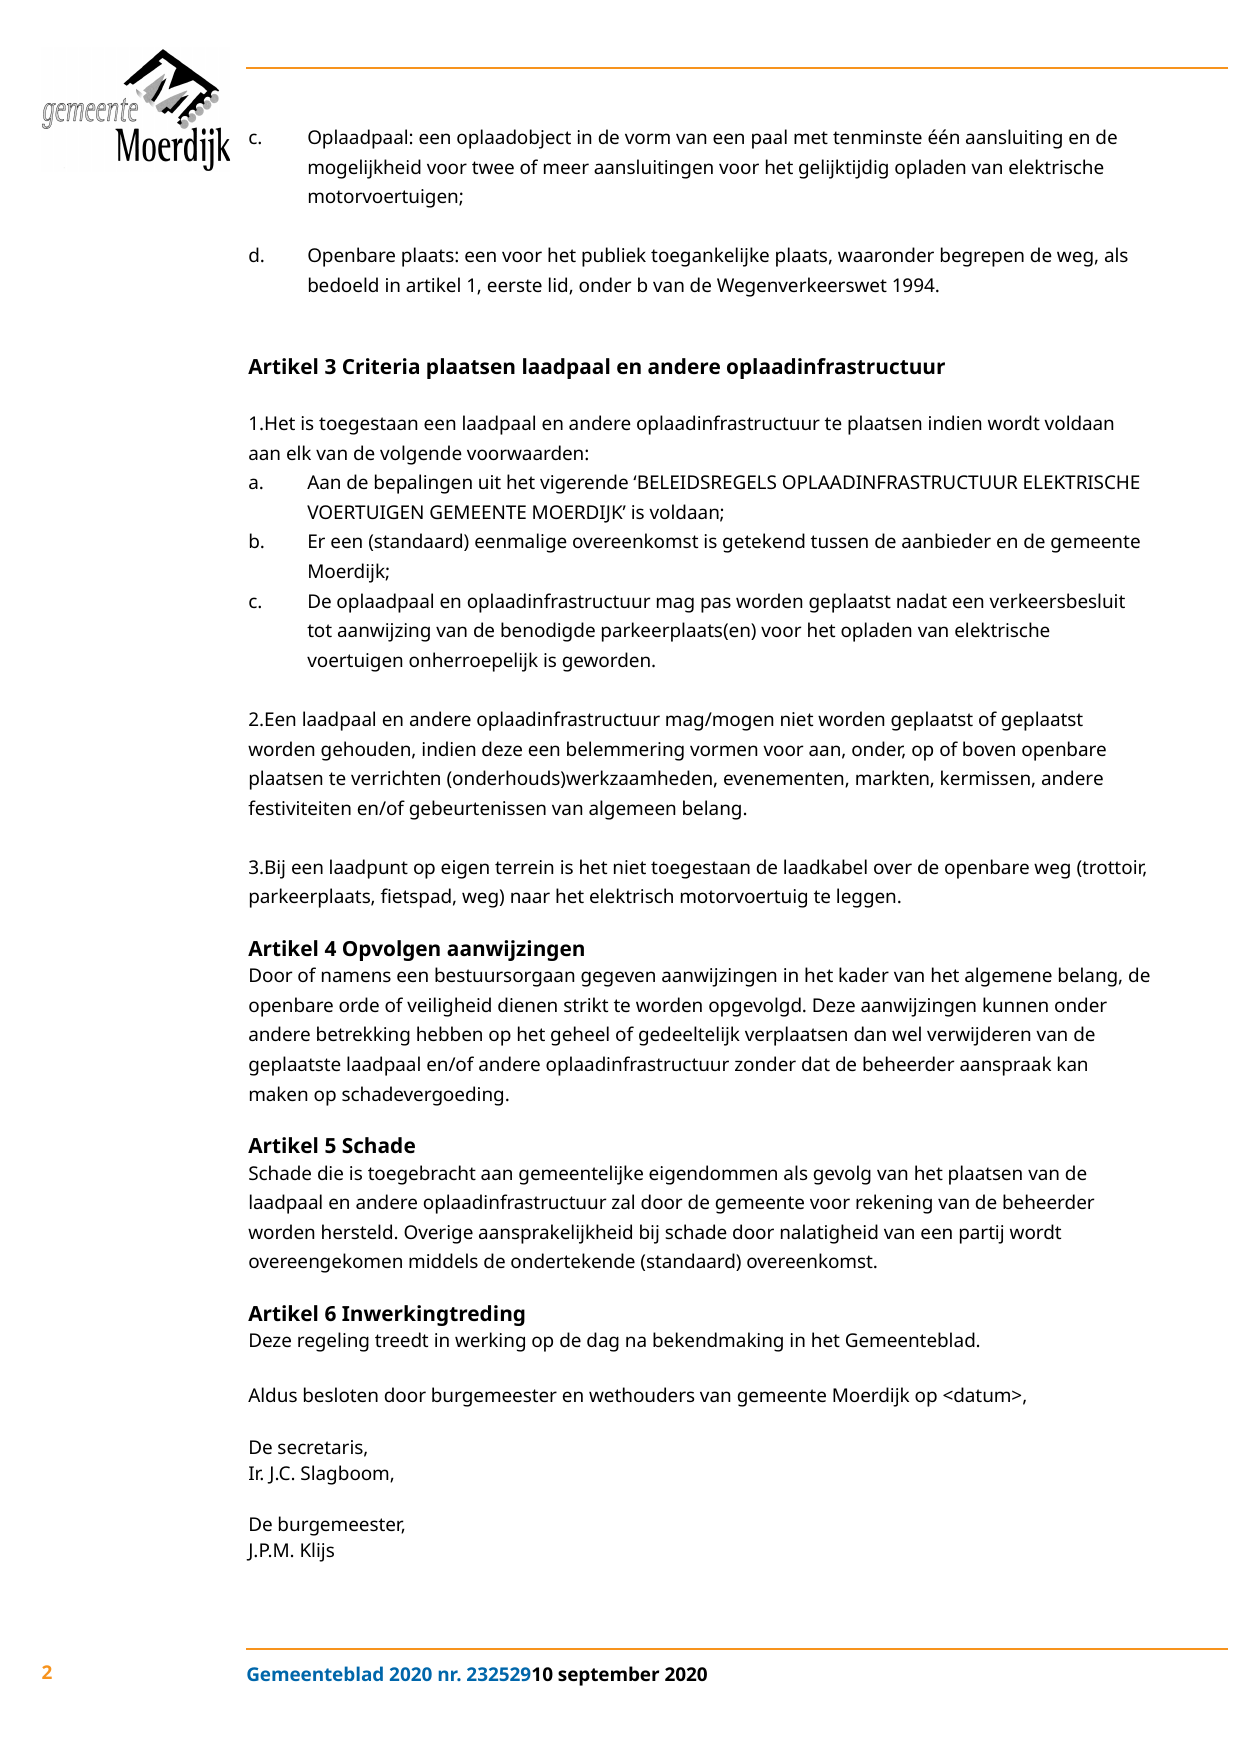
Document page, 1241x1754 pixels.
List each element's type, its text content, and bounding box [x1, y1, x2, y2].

text De burgemeester, [248, 1511, 1152, 1537]
text Aldus besloten door burgemeester en wethouders van gemeente Moerdijk op <datum>, [248, 1383, 1152, 1408]
text Deze regeling treedt in werking op de dag na bekendmaking in het Gemeenteblad. [248, 1327, 1152, 1353]
text De secretaris, [248, 1434, 1152, 1460]
text 1.Het is toegestaan een laadpaal en andere oplaadinfrastructuur te plaatsen indien wordt voldaan aan elk van de volgende voorwaarden: [248, 410, 1152, 466]
text 2.Een laadpaal en andere oplaadinfrastructuur mag/mogen niet worden geplaatst of geplaatst worden gehouden, indien deze een belemmering vormen voor aan, onder, op of boven openbare plaatsen te verrichten (onderhouds)werkzaamheden, evenementen, markten, kermissen, andere festiviteiten en/of gebeurtenissen van algemeen belang. [248, 706, 1152, 821]
list Openbare plaats: een voor het publiek toegankelijke plaats, waaronder begrepen de weg, als bedoeld in artikel 1, eerste lid, onder b van de Wegenverkeerswet 1994. [248, 243, 1152, 298]
list Er een (standaard) eenmalige overeenkomst is getekend tussen de aanbieder en de gemeente Moerdijk; [248, 529, 1152, 584]
text Artikel 6 Inwerkingtreding [248, 1299, 1152, 1327]
text J.P.M. Klijs [248, 1537, 1152, 1563]
text Door of namens een bestuursorgaan gegeven aanwijzingen in het kader van het algemene belang, de openbare orde of veiligheid dienen strikt te worden opgevolgd. Deze aanwijzingen kunnen onder andere betrekking hebben op het geheel of gedeeltelijk verplaatsen dan wel verwijderen van de geplaatste laadpaal en/of andere oplaadinfrastructuur zonder dat de beheerder aanspraak kan maken op schadevergoeding. [248, 962, 1152, 1107]
text Artikel 3 Criteria plaatsen laadpaal en andere oplaadinfrastructuur [248, 352, 1152, 381]
list De oplaadpaal en oplaadinfrastructuur mag pas worden geplaatst nadat een verkeersbesluit tot aanwijzing van de benodigde parkeerplaats(en) voor het opladen van elektrische voertuigen onherroepelijk is geworden. [248, 588, 1152, 673]
picture [41, 47, 231, 172]
text Artikel 5 Schade [248, 1131, 1152, 1160]
text Artikel 4 Opvolgen aanwijzingen [248, 934, 1152, 962]
text Schade die is toegebracht aan gemeentelijke eigendommen als gevolg van het plaatsen van de laadpaal en andere oplaadinfrastructuur zal door de gemeente voor rekening van de beheerder worden hersteld. Overige aansprakelijkheid bij schade door nalatigheid van een partij wordt overeengekomen middels de ondertekende (standaard) overeenkomst. [248, 1160, 1152, 1274]
text Ir. J.C. Slagboom, [248, 1460, 1152, 1486]
list Oplaadpaal: een oplaadobject in de vorm van een paal met tenminste één aansluiting en de mogelijkheid voor twee of meer aansluitingen voor het gelijktijdig opladen van elektrische motorvoertuigen; [248, 124, 1152, 209]
list Aan de bepalingen uit het vigerende ‘BELEIDSREGELS OPLAADINFRASTRUCTUUR ELEKTRISCHE VOERTUIGEN GEMEENTE MOERDIJK’ is voldaan; [248, 469, 1152, 525]
text 3.Bij een laadpunt op eigen terrein is het niet toegestaan de laadkabel over de openbare weg (trottoir, parkeerplaats, fietspad, weg) naar het elektrisch motorvoertuig te leggen. [248, 854, 1152, 909]
